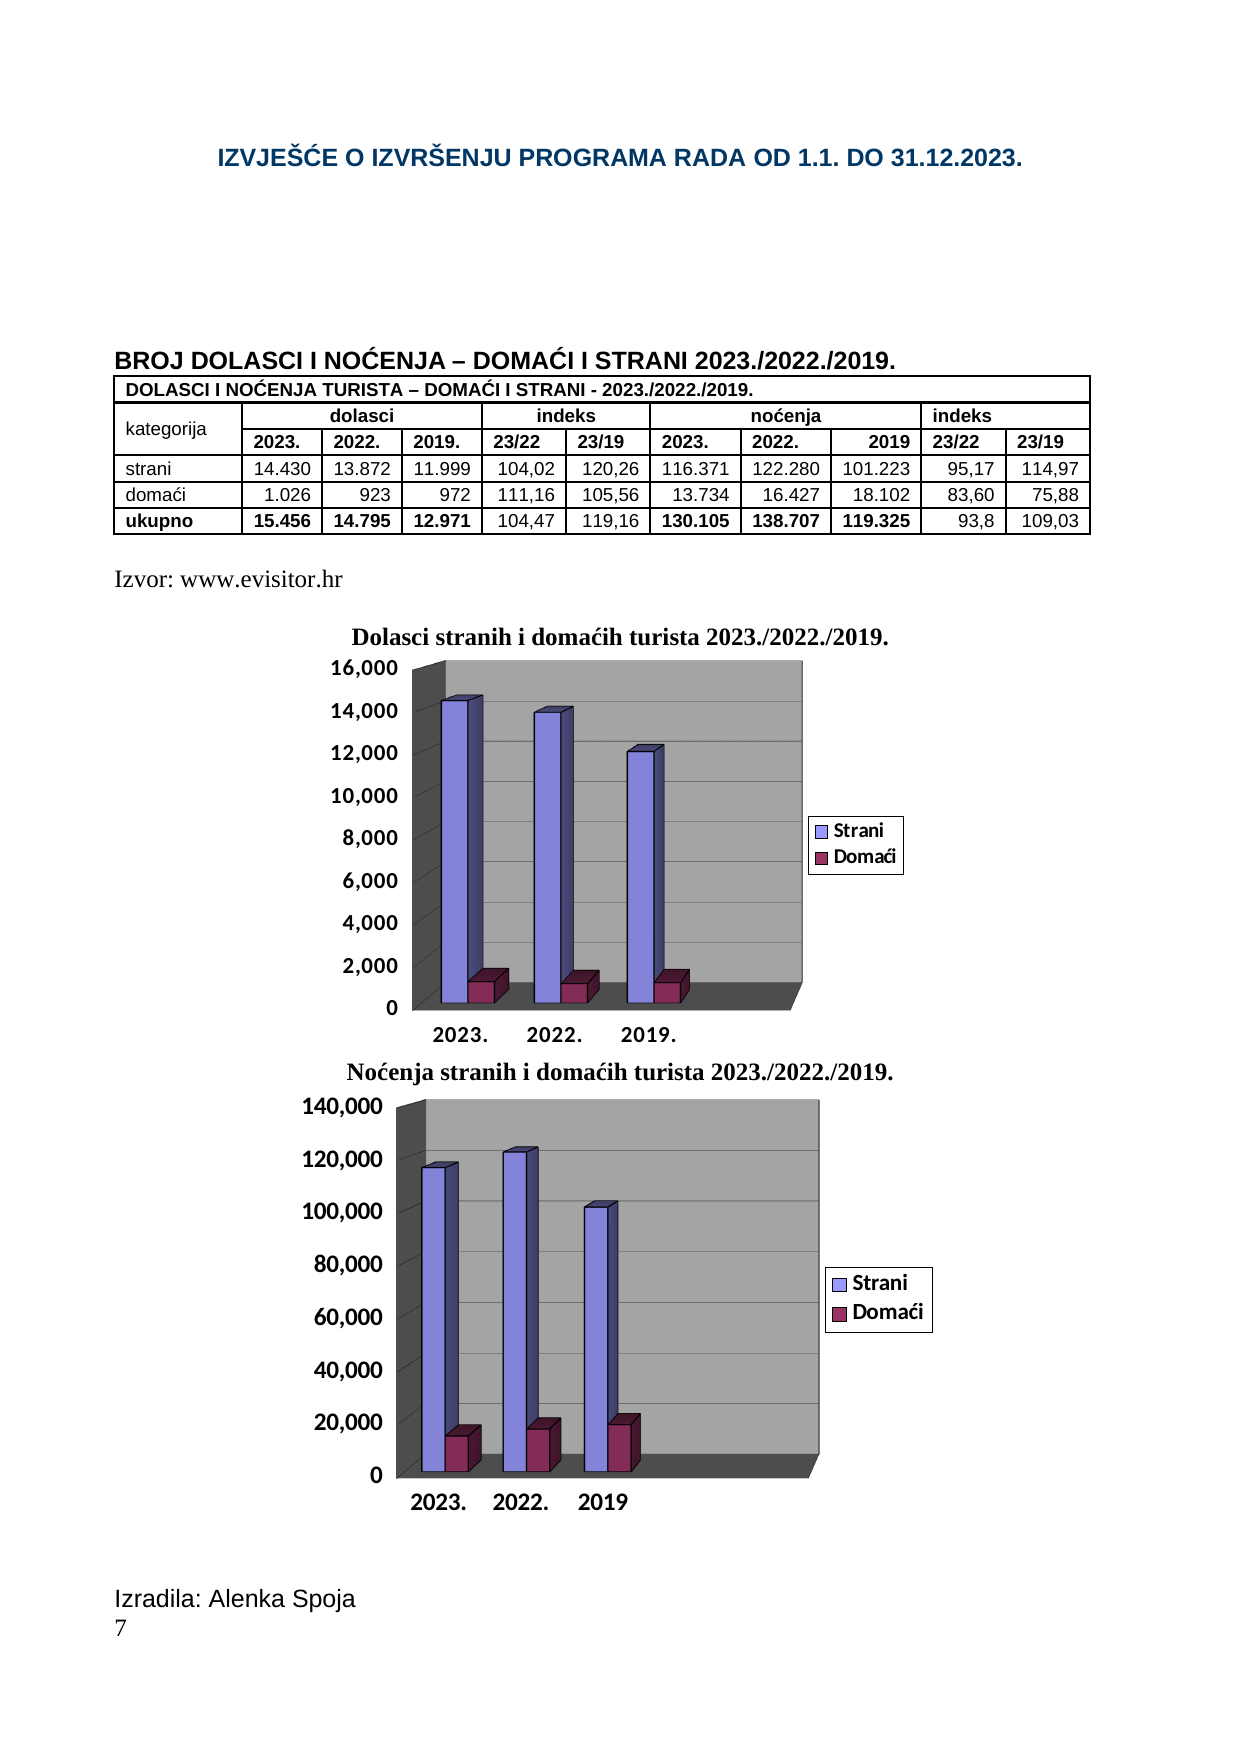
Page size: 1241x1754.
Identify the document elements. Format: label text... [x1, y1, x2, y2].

table_cell 972 [403, 483, 481, 507]
table_cell 83,60 [922, 483, 1005, 507]
table_cell 101.223 [832, 456, 920, 481]
table_cell 2023. [651, 430, 740, 454]
table_cell 18.102 [832, 483, 920, 507]
text Izvor: www.evisitor.hr [114, 564, 1126, 593]
table_cell 14.795 [323, 509, 401, 533]
table_cell 14.430 [243, 456, 321, 481]
table_cell dolasci [243, 404, 481, 428]
table_cell 105,56 [567, 483, 649, 507]
table_cell 2023. [243, 430, 321, 454]
table_cell noćenja [651, 404, 920, 428]
table_cell ukupno [115, 509, 241, 533]
table_cell 23/22 [483, 430, 565, 454]
table_cell 119.325 [832, 509, 920, 533]
table_cell 12.971 [403, 509, 481, 533]
table_cell 11.999 [403, 456, 481, 481]
table_cell strani [115, 456, 241, 481]
table_cell 104,02 [483, 456, 565, 481]
text Dolasci stranih i domaćih turista 2023./2022./2019. [114, 622, 1126, 650]
table_cell 75,88 [1007, 483, 1089, 507]
table_cell 111,16 [483, 483, 565, 507]
table_cell 13.872 [323, 456, 401, 481]
table_cell 2022. [323, 430, 401, 454]
text BROJ DOLASCI I NOĆENJA – DOMAĆI I STRANI 2023./2022./2019. [114, 346, 1126, 375]
table_cell domaći [115, 483, 241, 507]
table_cell 23/19 [567, 430, 649, 454]
table_cell 109,03 [1007, 509, 1089, 533]
table_cell indeks [483, 404, 649, 428]
table_cell 138.707 [742, 509, 830, 533]
table_cell kategorija [115, 404, 241, 454]
table_cell 23/19 [1007, 430, 1089, 454]
table_cell 13.734 [651, 483, 740, 507]
table_cell 114,97 [1007, 456, 1089, 481]
table_cell indeks [922, 404, 1089, 428]
table_cell 120,26 [567, 456, 649, 481]
text Noćenja stranih i domaćih turista 2023./2022./2019. [114, 1057, 1126, 1085]
table_cell 93,8 [922, 509, 1005, 533]
table_cell 23/22 [922, 430, 1005, 454]
table_cell 15.456 [243, 509, 321, 533]
table_cell 95,17 [922, 456, 1005, 481]
table_cell 130.105 [651, 509, 740, 533]
table_cell 923 [323, 483, 401, 507]
table_cell 16.427 [742, 483, 830, 507]
table_cell 122.280 [742, 456, 830, 481]
table_cell 2019. [403, 430, 481, 454]
table_cell 119,16 [567, 509, 649, 533]
table_cell 2022. [742, 430, 830, 454]
table_header DOLASCI I NOĆENJA TURISTA – DOMAĆI I STRANI - 2023./2022./2019. [115, 377, 1089, 401]
table_cell 116.371 [651, 456, 740, 481]
table_cell 2019 [832, 430, 920, 454]
table_cell 1.026 [243, 483, 321, 507]
table_cell 104,47 [483, 509, 565, 533]
